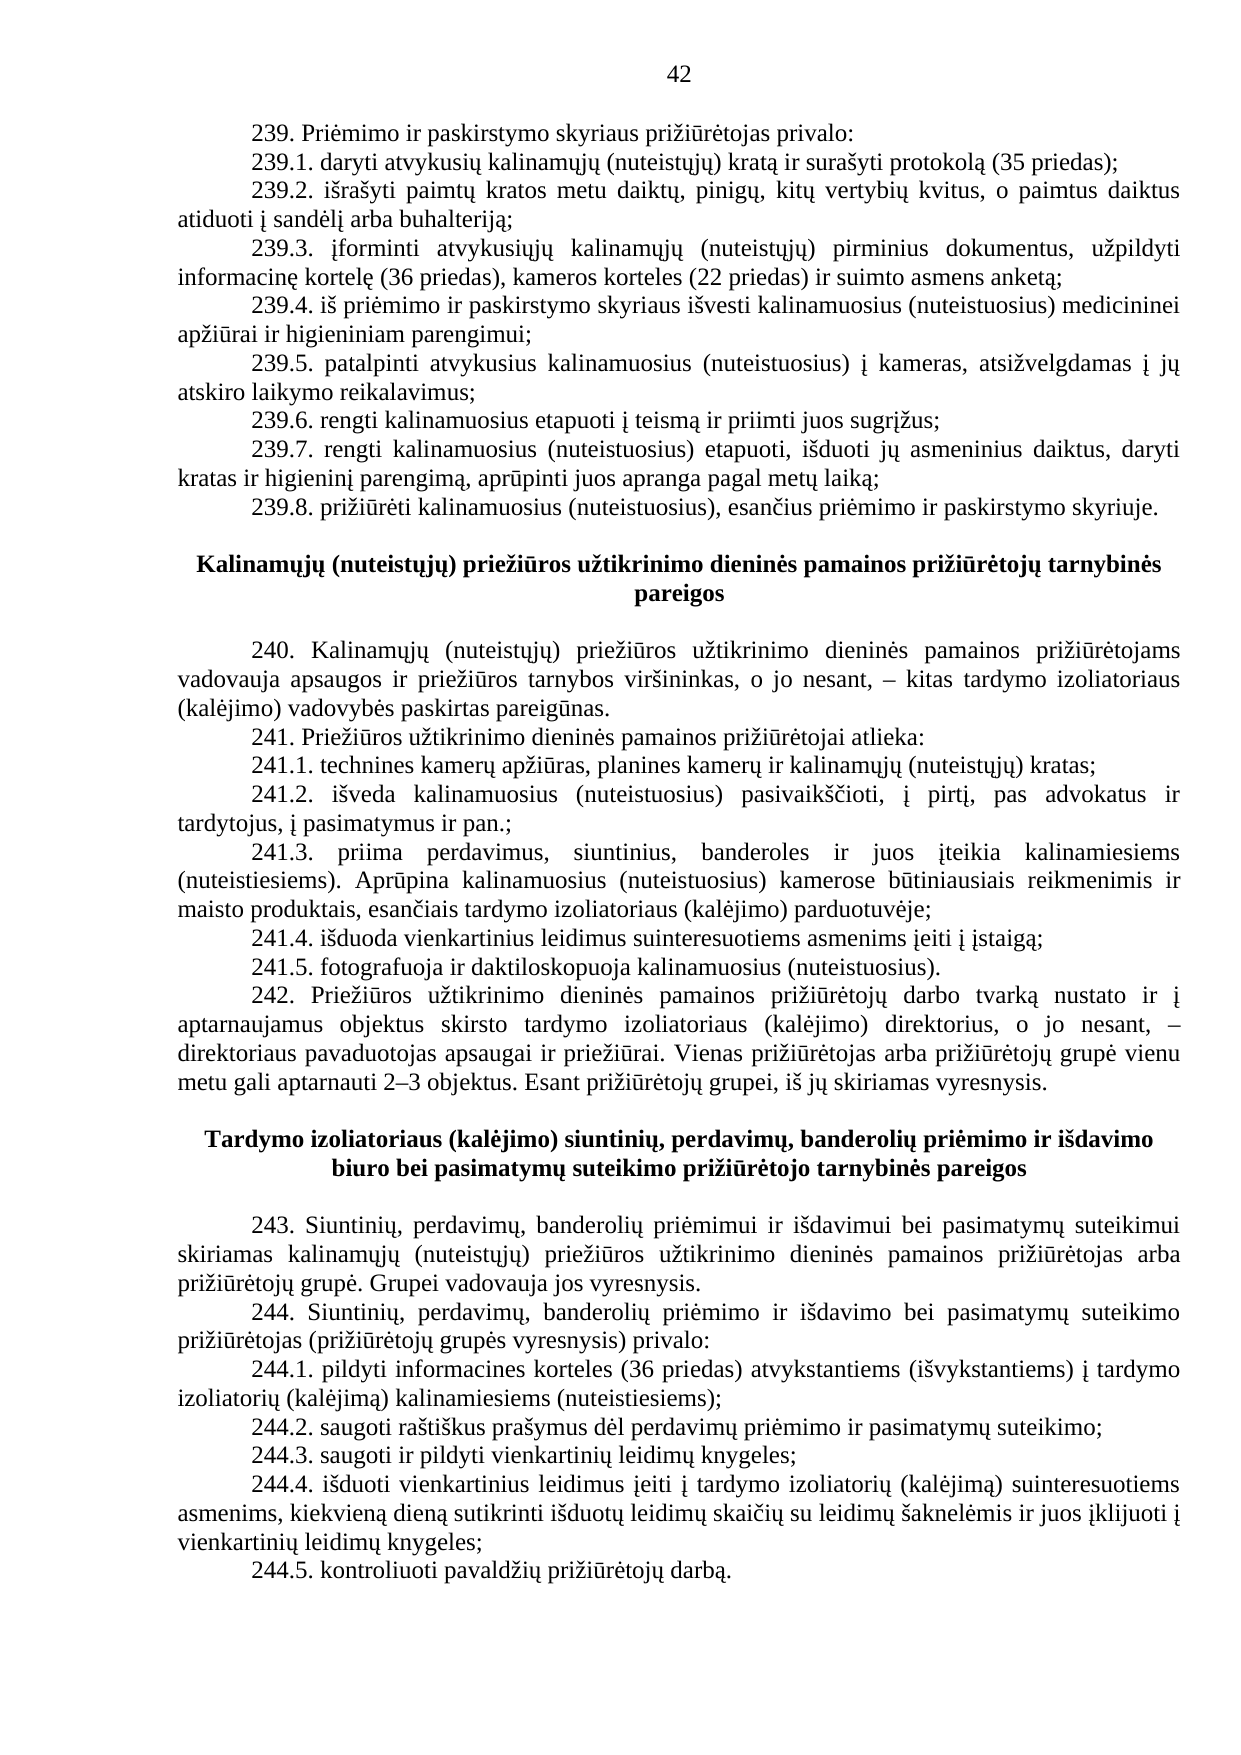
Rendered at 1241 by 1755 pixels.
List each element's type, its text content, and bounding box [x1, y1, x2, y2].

text 239.3. įforminti atvykusiųjų kalinamųjų (nuteistųjų) pirminius dokumentus, užpildyti informacinę kortelę (36 priedas), kameros korteles (22 priedas) ir suimto asmens anketą; [177, 233, 1181, 291]
text 244.5. kontroliuoti pavaldžių prižiūrėtojų darbą. [177, 1556, 1181, 1584]
text 241.5. fotografuoja ir daktiloskopuoja kalinamuosius (nuteistuosius). [177, 952, 1181, 981]
text 239.8. prižiūrėti kalinamuosius (nuteistuosius), esančius priėmimo ir paskirstymo skyriuje. [177, 492, 1181, 521]
text 239.1. daryti atvykusių kalinamųjų (nuteistųjų) kratą ir surašyti protokolą (35 priedas); [177, 147, 1181, 176]
text 244.4. išduoti vienkartinius leidimus įeiti į tardymo izoliatorių (kalėjimą) suinteresuotiems asmenims, kiekvieną dieną sutikrinti išduotų leidimų skaičių su leidimų šaknelėmis ir juos įklijuoti į vienkartinių leidimų knygeles; [177, 1469, 1181, 1556]
text 240. Kalinamųjų (nuteistųjų) priežiūros užtikrinimo dieninės pamainos prižiūrėtojams vadovauja apsaugos ir priežiūros tarnybos viršininkas, o jo nesant, – kitas tardymo izoliatoriaus (kalėjimo) vadovybės paskirtas pareigūnas. [177, 636, 1181, 722]
text 239.7. rengti kalinamuosius (nuteistuosius) etapuoti, išduoti jų asmeninius daiktus, daryti kratas ir higieninį parengimą, aprūpinti juos apranga pagal metų laiką; [177, 434, 1181, 492]
text Tardymo izoliatoriaus (kalėjimo) siuntinių, perdavimų, banderolių priėmimo ir išdavimo biuro bei pasimatymų suteikimo prižiūrėtojo tarnybinės pareigos [177, 1124, 1181, 1182]
text 244.1. pildyti informacines korteles (36 priedas) atvykstantiems (išvykstantiems) į tardymo izoliatorių (kalėjimą) kalinamiesiems (nuteistiesiems); [177, 1354, 1181, 1412]
text 241.2. išveda kalinamuosius (nuteistuosius) pasivaikščioti, į pirtį, pas advokatus ir tardytojus, į pasimatymus ir pan.; [177, 779, 1181, 837]
text 241.3. priima perdavimus, siuntinius, banderoles ir juos įteikia kalinamiesiems (nuteistiesiems). Aprūpina kalinamuosius (nuteistuosius) kamerose būtiniausiais reikmenimis ir maisto produktais, esančiais tardymo izoliatoriaus (kalėjimo) parduotuvėje; [177, 837, 1181, 923]
text 244.2. saugoti raštiškus prašymus dėl perdavimų priėmimo ir pasimatymų suteikimo; [177, 1412, 1181, 1441]
text 244.3. saugoti ir pildyti vienkartinių leidimų knygeles; [177, 1441, 1181, 1469]
text 241.1. technines kamerų apžiūras, planines kamerų ir kalinamųjų (nuteistųjų) kratas; [177, 751, 1181, 779]
text 239.4. iš priėmimo ir paskirstymo skyriaus išvesti kalinamuosius (nuteistuosius) medicininei apžiūrai ir higieniniam parengimui; [177, 291, 1181, 348]
text 244. Siuntinių, perdavimų, banderolių priėmimo ir išdavimo bei pasimatymų suteikimo prižiūrėtojas (prižiūrėtojų grupės vyresnysis) privalo: [177, 1297, 1181, 1354]
text 243. Siuntinių, perdavimų, banderolių priėmimui ir išdavimui bei pasimatymų suteikimui skiriamas kalinamųjų (nuteistųjų) priežiūros užtikrinimo dieninės pamainos prižiūrėtojas arba prižiūrėtojų grupė. Grupei vadovauja jos vyresnysis. [177, 1211, 1181, 1297]
text 241. Priežiūros užtikrinimo dieninės pamainos prižiūrėtojai atlieka: [177, 722, 1181, 751]
text Kalinamųjų (nuteistųjų) priežiūros užtikrinimo dieninės pamainos prižiūrėtojų tarnybinės pareigos [177, 549, 1181, 607]
text 239.6. rengti kalinamuosius etapuoti į teismą ir priimti juos sugrįžus; [177, 406, 1181, 434]
text 239.5. patalpinti atvykusius kalinamuosius (nuteistuosius) į kameras, atsižvelgdamas į jų atskiro laikymo reikalavimus; [177, 348, 1181, 406]
text 242. Priežiūros užtikrinimo dieninės pamainos prižiūrėtojų darbo tvarką nustato ir į aptarnaujamus objektus skirsto tardymo izoliatoriaus (kalėjimo) direktorius, o jo nesant, – direktoriaus pavaduotojas apsaugai ir priežiūrai. Vienas prižiūrėtojas arba prižiūrėtojų grupė vienu metu gali aptarnauti 2–3 objektus. Esant prižiūrėtojų grupei, iš jų skiriamas vyresnysis. [177, 981, 1181, 1096]
text 239.2. išrašyti paimtų kratos metu daiktų, pinigų, kitų vertybių kvitus, o paimtus daiktus atiduoti į sandėlį arba buhalteriją; [177, 176, 1181, 233]
text 241.4. išduoda vienkartinius leidimus suinteresuotiems asmenims įeiti į įstaigą; [177, 923, 1181, 952]
text 239. Priėmimo ir paskirstymo skyriaus prižiūrėtojas privalo: [177, 118, 1181, 147]
